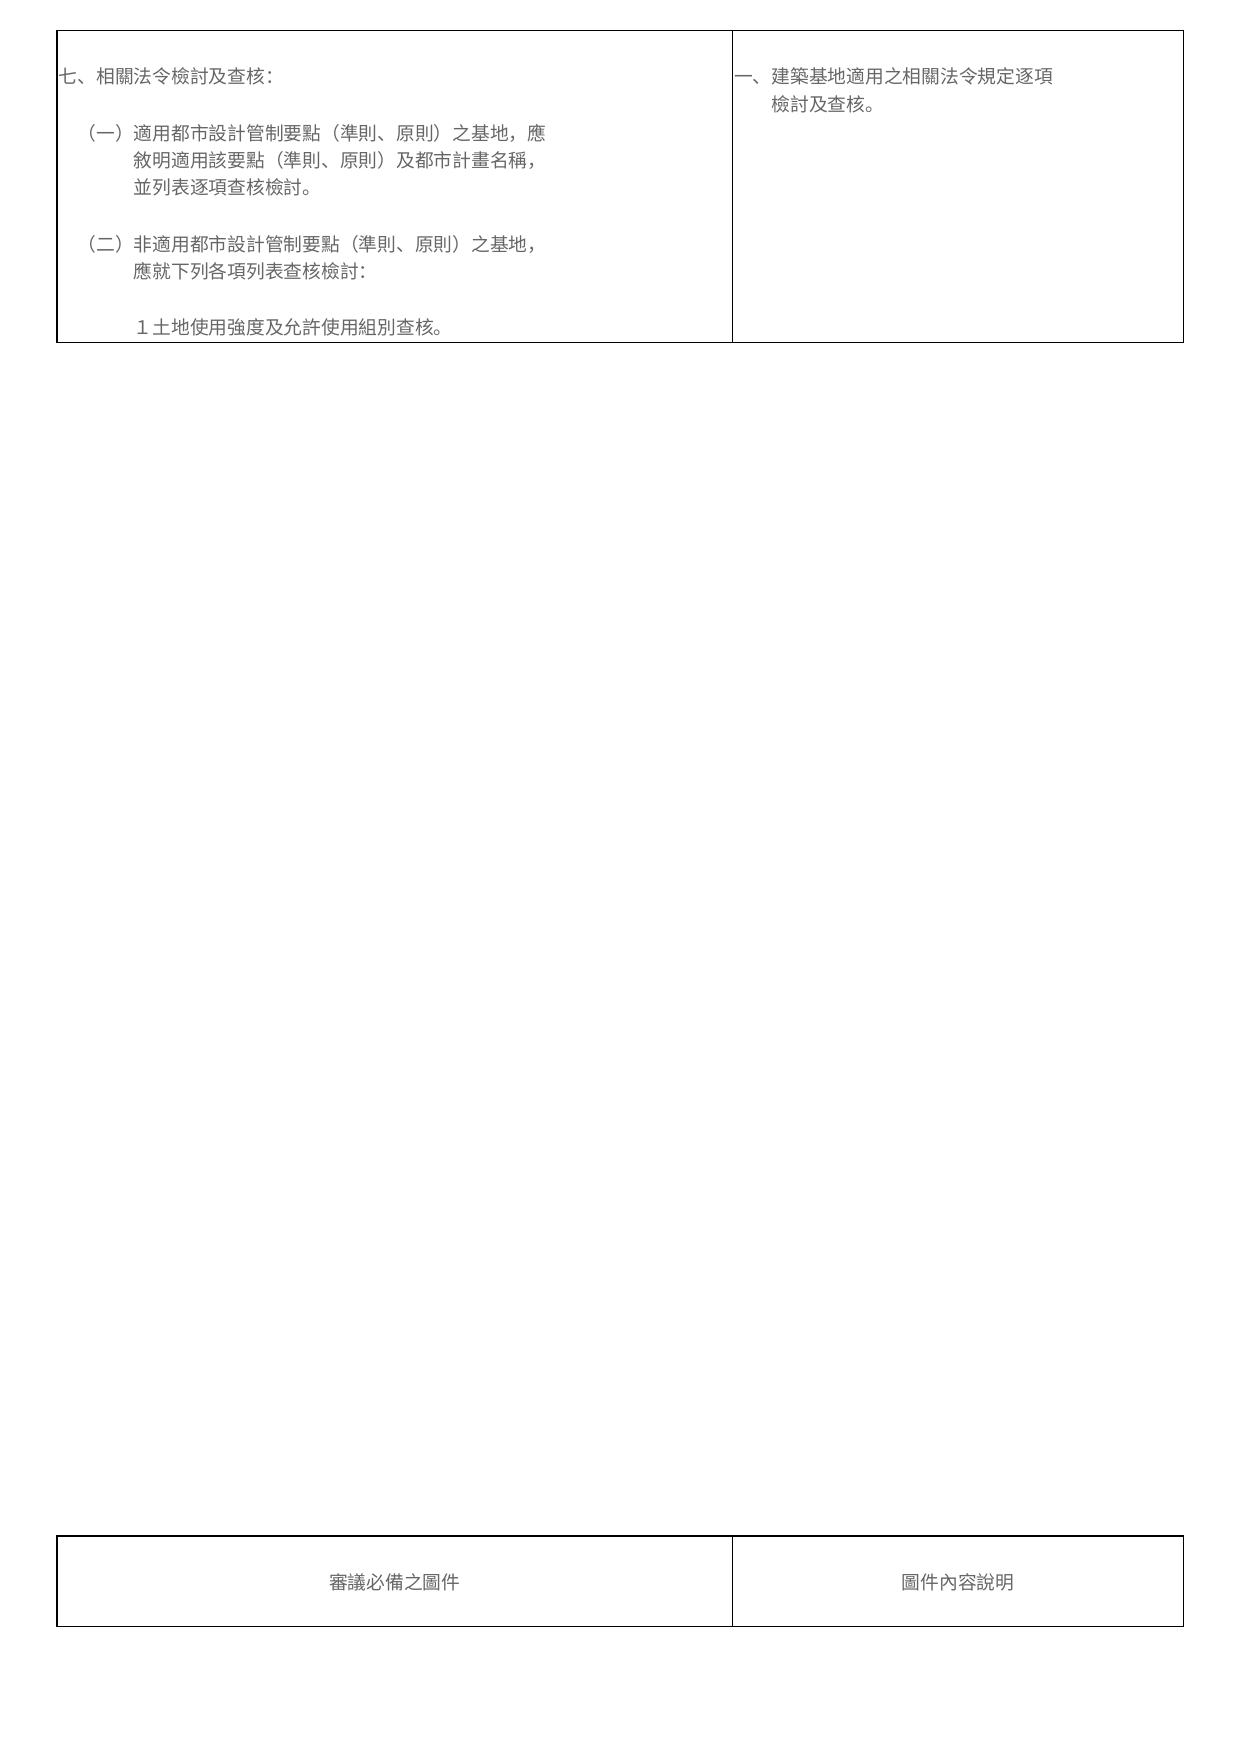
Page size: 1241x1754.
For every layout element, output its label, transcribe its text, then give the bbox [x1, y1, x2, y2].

table_cell 一、建築基地適用之相關法令規定逐項 檢討及查核。 [733, 31, 1183, 341]
table_header 圖件內容說明 [733, 1537, 1183, 1626]
table_header 審議必備之圖件 [58, 1537, 732, 1626]
table_cell 七、相關法令檢討及查核： （一）適用都市設計管制要點（準則、原則）之基地，應 敘明適用該要點（準則、原則）及都市計畫名稱， 並列表逐項查核檢討。 （二）非適用都市設計管制要點（準則、原則）之基地， 應就下列各項列表查核檢討： １土地使用強度及允許使用組別查核。 [58, 31, 732, 341]
